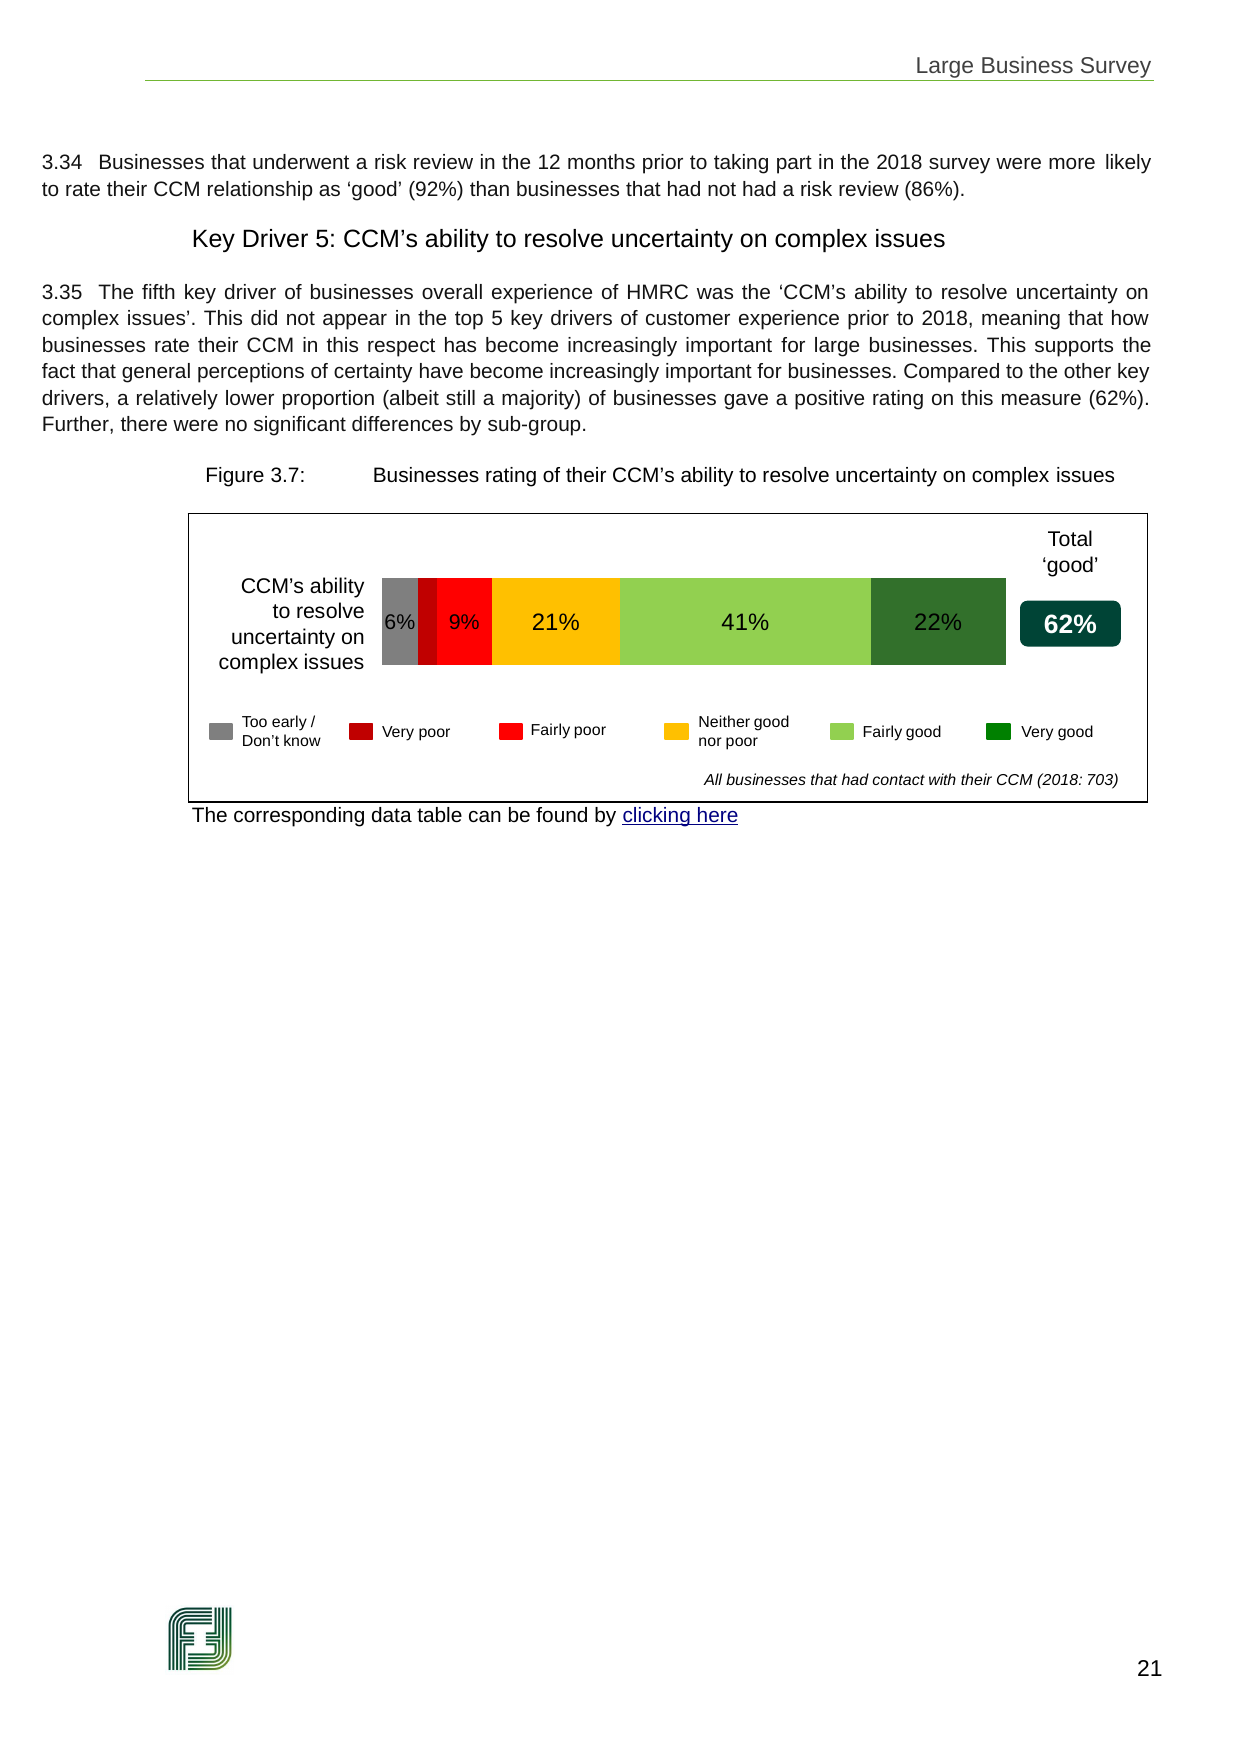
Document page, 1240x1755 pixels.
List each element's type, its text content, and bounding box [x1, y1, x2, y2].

text Figure 3.7: Businesses rating of their CCM’s ability to resolve uncertainty on complex issues [148, 463, 1214, 487]
text The corresponding data table can be found by clicking here [192, 512, 1214, 827]
subtitle Key Driver 5: CCM’s ability to resolve uncertainty on complex issues [192, 224, 1214, 253]
list The fifth key driver of businesses overall experience of HMRC was the ‘CCM’s ability to resolve uncertainty on complex issues’. This did not appear in the top 5 key drivers of customer experience prior to 2018, meaning that how businesses rate their CCM in this respect has become increasingly important for large businesses. This supports the fact that general perceptions of certainty have become increasingly important for businesses. Compared to the other key drivers, a relatively lower proportion (albeit still a majority) of businesses gave a positive rating on this measure (62%). Further, there were no significant differences by sub-group. [42, 280, 1151, 436]
list Businesses that underwent a risk review in the 12 months prior to taking part in the 2018 survey were more likely to rate their CCM relationship as ‘good’ (92%) than businesses that had not had a risk review (86%). [42, 150, 1151, 200]
